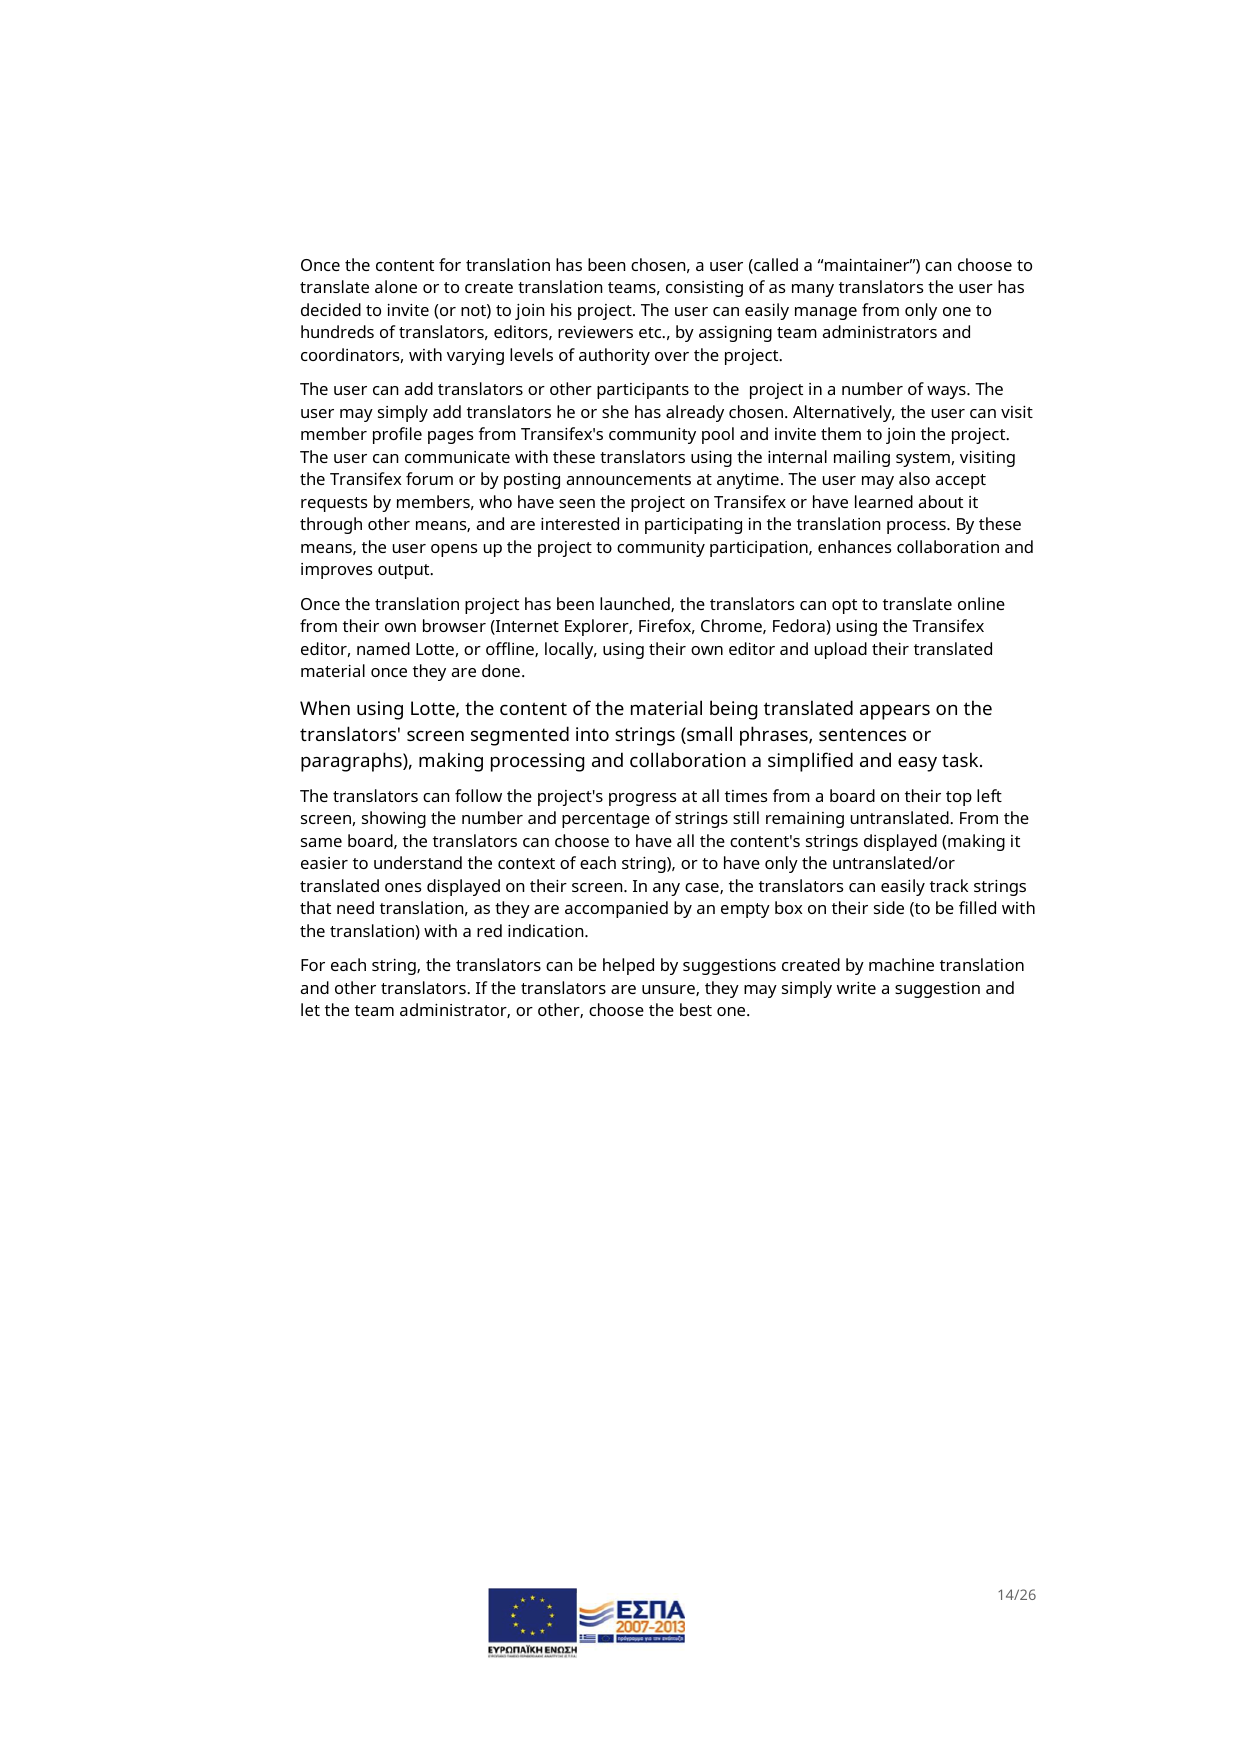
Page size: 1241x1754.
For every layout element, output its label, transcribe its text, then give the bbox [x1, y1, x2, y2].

text For each string, the translators can be helped by suggestions created by machine translation and other translators. If the translators are unsure, they may simply write a suggestion and let the team administrator, or other, choose the best one. [300, 954, 1036, 1022]
text The user can add translators or other participants to the project in a number of ways. The user may simply add translators he or she has already chosen. Alternatively, the user can visit member profile pages from Transifex's community pool and invite them to join the project. The user can communicate with these translators using the internal mailing system, visiting the Transifex forum or by posting announcements at anytime. The user may also accept requests by members, who have seen the project on Transifex or have learned about it through other means, and are interested in participating in the translation process. By these means, the user opens up the project to community participation, enhances collaboration and improves output. [300, 378, 1036, 581]
picture [487, 1588, 685, 1659]
text Once the translation project has been launched, the translators can opt to translate online from their own browser (Internet Explorer, Firefox, Chrome, Fedora) using the Transifex editor, named Lotte, or offline, locally, using their own editor and upload their translated material once they are done. [300, 592, 1036, 682]
text The translators can follow the project's progress at all times from a board on their top left screen, showing the number and percentage of strings still remaining untranslated. From the same board, the translators can choose to have all the content's strings displayed (making it easier to understand the context of each string), or to have only the untranslated/or translated ones displayed on their screen. In any case, the translators can easily track strings that need translation, as they are accompanied by an empty box on their side (to be filled with the translation) with a red indication. [300, 784, 1036, 942]
text Once the content for translation has been chosen, a user (called a “maintainer”) can choose to translate alone or to create translation teams, consisting of as many translators the user has decided to invite (or not) to join his project. The user can easily manage from only one to hundreds of translators, editors, reviewers etc., by assigning team administrators and coordinators, with varying levels of authority over the project. [300, 253, 1036, 366]
